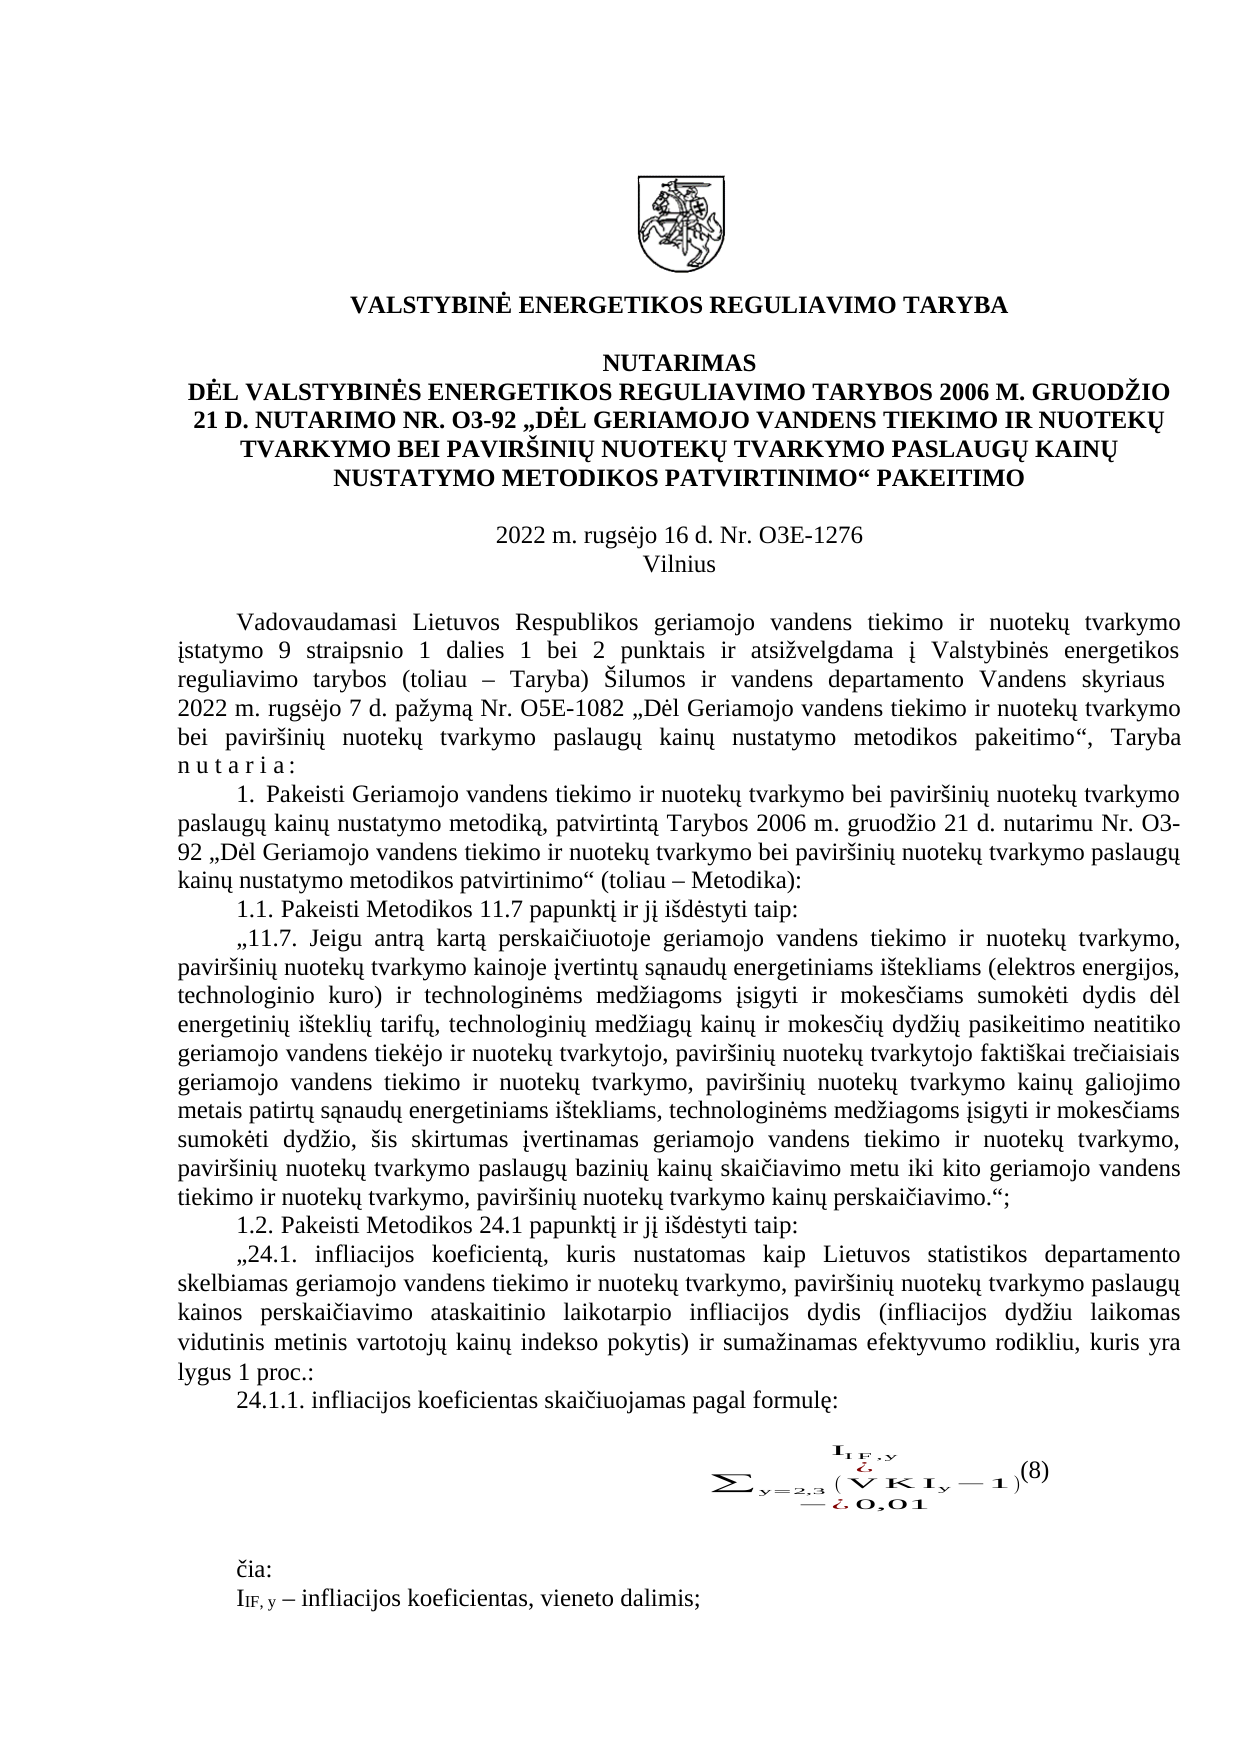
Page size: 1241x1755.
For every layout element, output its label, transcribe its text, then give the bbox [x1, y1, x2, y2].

text NUTARIMAS [177, 348, 1181, 377]
text DĖL VALSTYBINĖS ENERGETIKOS REGULIAVIMO TARYBOS 2006 M. GRUODŽIO 21 D. NUTARIMO NR. O3-92 „DĖL GERIAMOJO VANDENS TIEKIMO IR NUOTEKŲ TVARKYMO BEI PAVIRŠINIŲ NUOTEKŲ TVARKYMO PASLAUGŲ KAINŲ NUSTATYMO METODIKOS PATVIRTINIMO“ PAKEITIMO [177, 377, 1181, 492]
text 1. Pakeisti Geriamojo vandens tiekimo ir nuotekų tvarkymo bei paviršinių nuotekų tvarkymo paslaugų kainų nustatymo metodiką, patvirtintą Tarybos 2006 m. gruodžio 21 d. nutarimu Nr. O3-92 „Dėl Geriamojo vandens tiekimo ir nuotekų tvarkymo bei paviršinių nuotekų tvarkymo paslaugų kainų nustatymo metodikos patvirtinimo“ (toliau – Metodika): [177, 779, 1181, 894]
text 2022 m. rugsėjo 16 d. Nr. O3E-1276 [177, 520, 1181, 549]
text Vadovaudamasi Lietuvos Respublikos geriamojo vandens tiekimo ir nuotekų tvarkymo įstatymo 9 straipsnio 1 dalies 1 bei 2 punktais ir atsižvelgdama į Valstybinės energetikos reguliavimo tarybos (toliau – Taryba) Šilumos ir vandens departamento Vandens skyriaus 2022 m. rugsėjo 7 d. pažymą Nr. O5E-1082 „Dėl Geriamojo vandens tiekimo ir nuotekų tvarkymo bei paviršinių nuotekų tvarkymo paslaugų kainų nustatymo metodikos pakeitimo“, Taryba nutaria: [177, 607, 1181, 779]
text 1.2. Pakeisti Metodikos 24.1 papunktį ir jį išdėstyti taip: [236, 1210, 1181, 1239]
text „11.7. Jeigu antrą kartą perskaičiuotoje geriamojo vandens tiekimo ir nuotekų tvarkymo, paviršinių nuotekų tvarkymo kainoje įvertintų sąnaudų energetiniams ištekliams (elektros energijos, technologinio kuro) ir technologinėms medžiagoms įsigyti ir mokesčiams sumokėti dydis dėl energetinių išteklių tarifų, technologinių medžiagų kainų ir mokesčių dydžių pasikeitimo neatitiko geriamojo vandens tiekėjo ir nuotekų tvarkytojo, paviršinių nuotekų tvarkytojo faktiškai trečiaisiais geriamojo vandens tiekimo ir nuotekų tvarkymo, paviršinių nuotekų tvarkymo kainų galiojimo metais patirtų sąnaudų energetiniams ištekliams, technologinėms medžiagoms įsigyti ir mokesčiams sumokėti dydžio, šis skirtumas įvertinamas geriamojo vandens tiekimo ir nuotekų tvarkymo, paviršinių nuotekų tvarkymo paslaugų bazinių kainų skaičiavimo metu iki kito geriamojo vandens tiekimo ir nuotekų tvarkymo, paviršinių nuotekų tvarkymo kainų perskaičiavimo.“; [177, 923, 1181, 1210]
text čia: [177, 1554, 1181, 1583]
text (8) [251, 1443, 1181, 1513]
text 24.1.1. infliacijos koeficientas skaičiuojamas pagal formulę: [236, 1385, 1181, 1414]
text „24.1. infliacijos koeficientą, kuris nustatomas kaip Lietuvos statistikos departamento skelbiamas geriamojo vandens tiekimo ir nuotekų tvarkymo, paviršinių nuotekų tvarkymo paslaugų kainos perskaičiavimo ataskaitinio laikotarpio infliacijos dydis (infliacijos dydžiu laikomas vidutinis metinis vartotojų kainų indekso pokytis) ir sumažinamas efektyvumo rodikliu, kuris yra lygus 1 proc.: [177, 1239, 1181, 1385]
text Vilnius [177, 549, 1181, 578]
text 1.1. Pakeisti Metodikos 11.7 papunktį ir jį išdėstyti taip: [236, 894, 1181, 923]
text vALSTYBINĖ ENERGETIKOS REGULIAVIMO TARYBA [177, 290, 1181, 319]
text IIF, y – infliacijos koeficientas, vieneto dalimis; [177, 1583, 1181, 1611]
